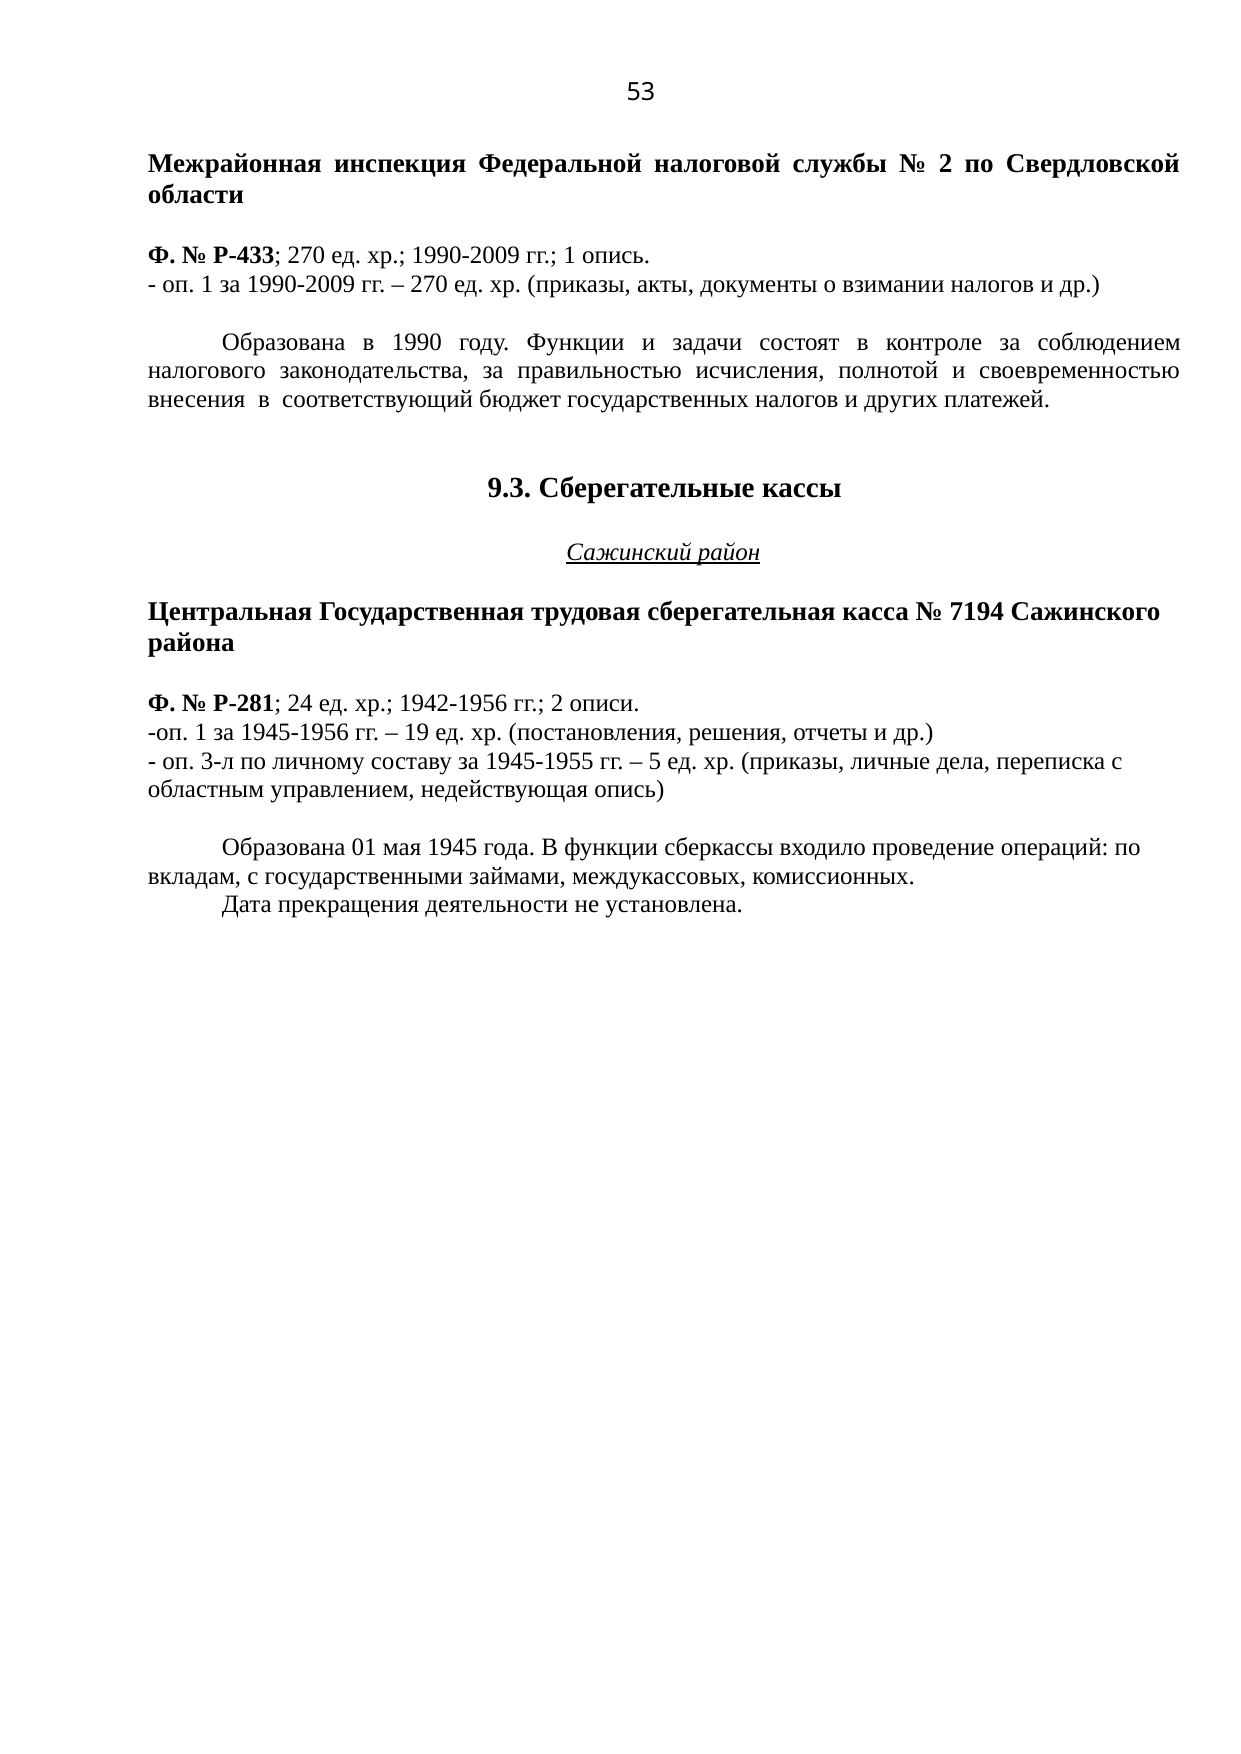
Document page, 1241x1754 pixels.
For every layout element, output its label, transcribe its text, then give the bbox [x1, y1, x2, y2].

text - оп. 3-л по личному составу за 1945-1955 гг. – 5 ед. хр. (приказы, личные дела, переписка с областным управлением, недействующая опись) [148, 746, 1181, 803]
text - оп. 1 за 1990-2009 гг. – 270 ед. хр. (приказы, акты, документы о взимании налогов и др.) [148, 269, 1181, 298]
text Ф. № Р-281; 24 ед. хр.; 1942-1956 гг.; 2 описи. [148, 688, 1181, 717]
text 9.3. Сберегательные кассы [148, 470, 1181, 504]
text Дата прекращения деятельности не установлена. [148, 889, 1181, 918]
text Центральная Государственная трудовая сберегательная касса № 7194 Сажинского района [148, 595, 1181, 657]
text Образована 01 мая 1945 года. В функции сберкассы входило проведение операций: по вкладам, с государственными займами, междукассовых, комиссионных. [148, 832, 1181, 889]
text Сажинский район [148, 537, 1181, 566]
text -оп. 1 за 1945-1956 гг. – 19 ед. хр. (постановления, решения, отчеты и др.) [148, 717, 1181, 746]
text Межрайонная инспекция Федеральной налоговой службы № 2 по Свердловской области [148, 147, 1181, 209]
text Образована в 1990 году. Функции и задачи состоят в контроле за соблюдением налогового законодательства, за правильностью исчисления, полнотой и своевременностью внесения в соответствующий бюджет государственных налогов и других платежей. [148, 327, 1181, 413]
text Ф. № Р-433; 270 ед. хр.; 1990-2009 гг.; 1 опись. [148, 240, 1181, 269]
